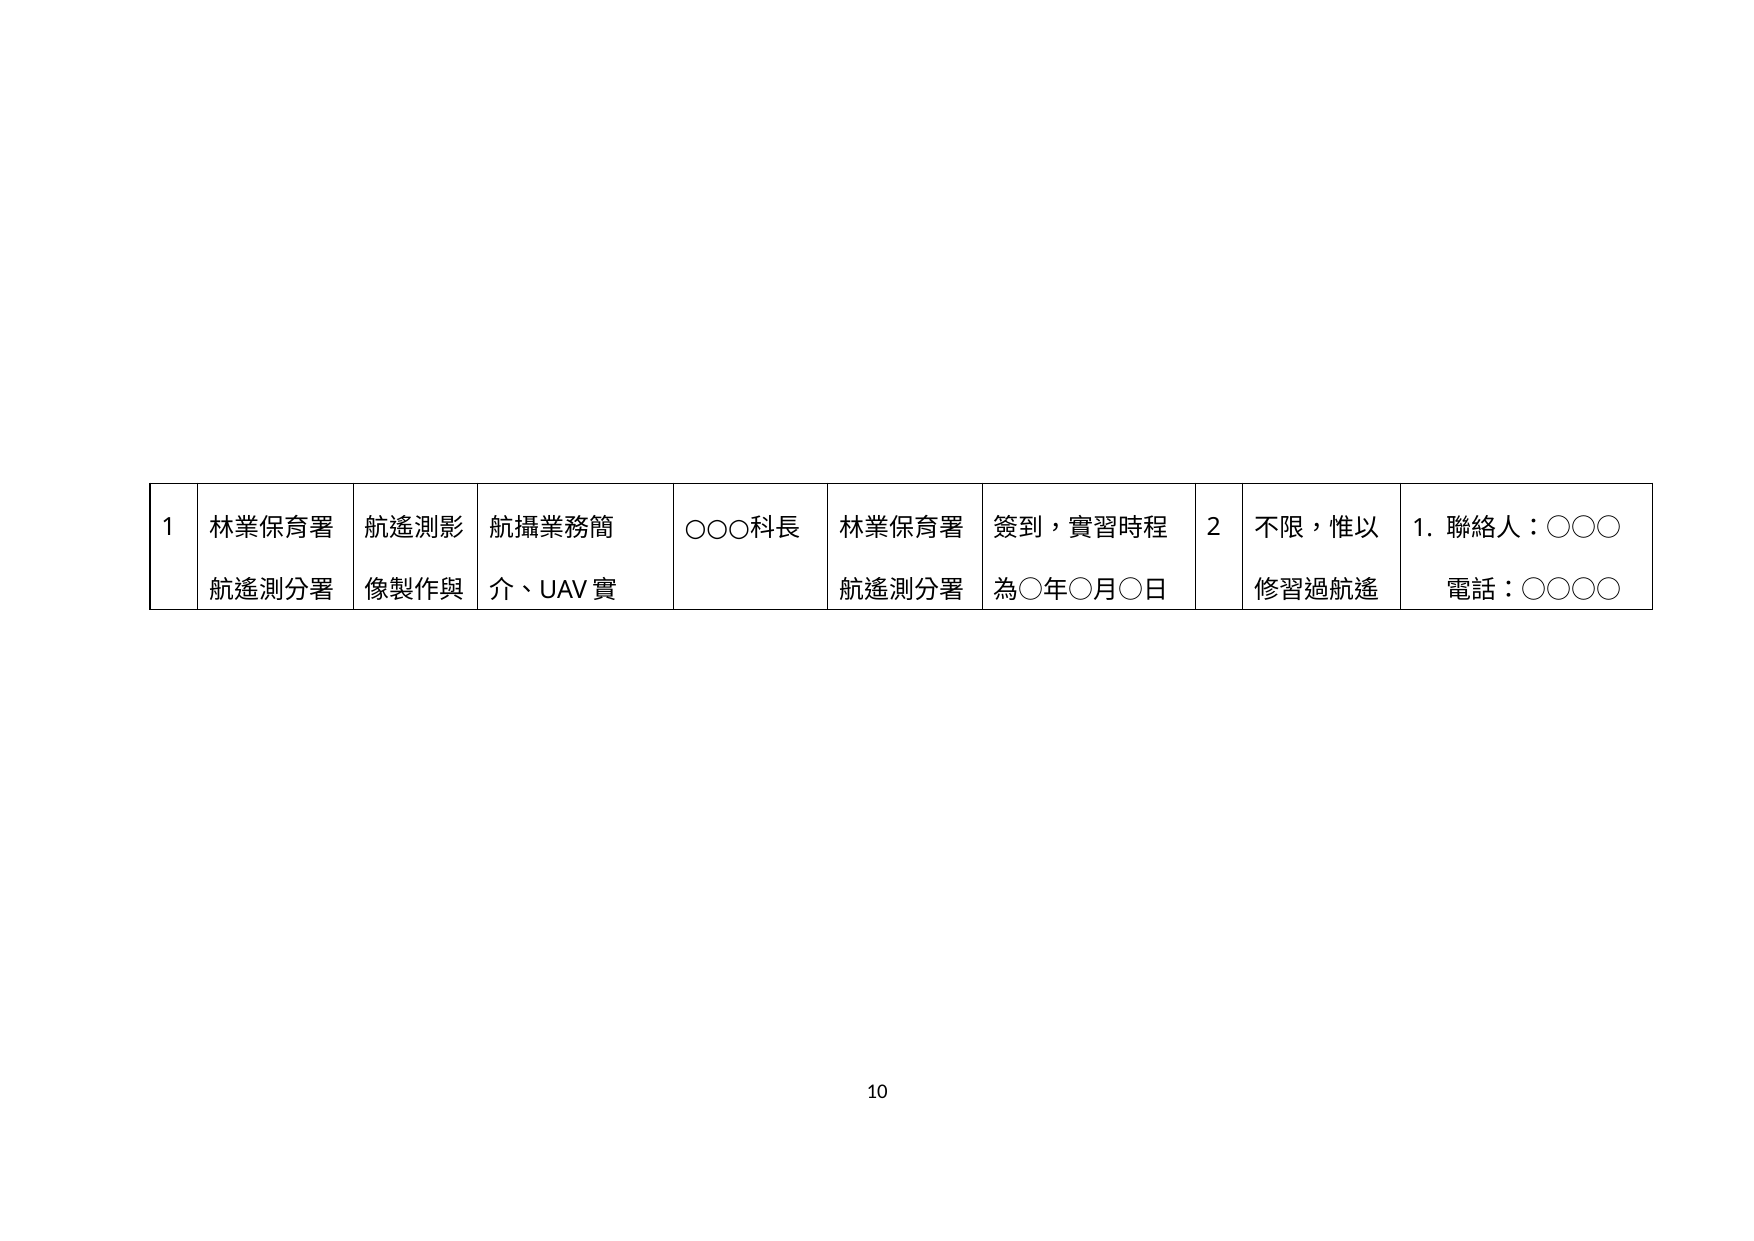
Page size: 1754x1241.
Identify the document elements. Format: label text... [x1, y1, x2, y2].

table_cell 1 [151, 484, 197, 609]
table_cell 林業保育署航遙測分署 [198, 484, 353, 609]
table_cell 林業保育署航遙測分署 [828, 484, 982, 609]
table_cell ○○○科長 [674, 484, 827, 609]
table_cell 不限，惟以修習過航遙 [1243, 484, 1400, 609]
table_cell 聯絡人：○○○ 電話：○○○○ 是否提供宿舍借用： 其他：應自備之裝備或注意事項 [1401, 484, 1652, 609]
table_cell 2 [1196, 484, 1242, 609]
table_cell 航攝業務簡介、UAV實 [478, 484, 673, 609]
table_cell 簽到，實習時程為○年○月○日 [983, 484, 1195, 609]
table_cell 航遙測影像製作與 [354, 484, 477, 609]
